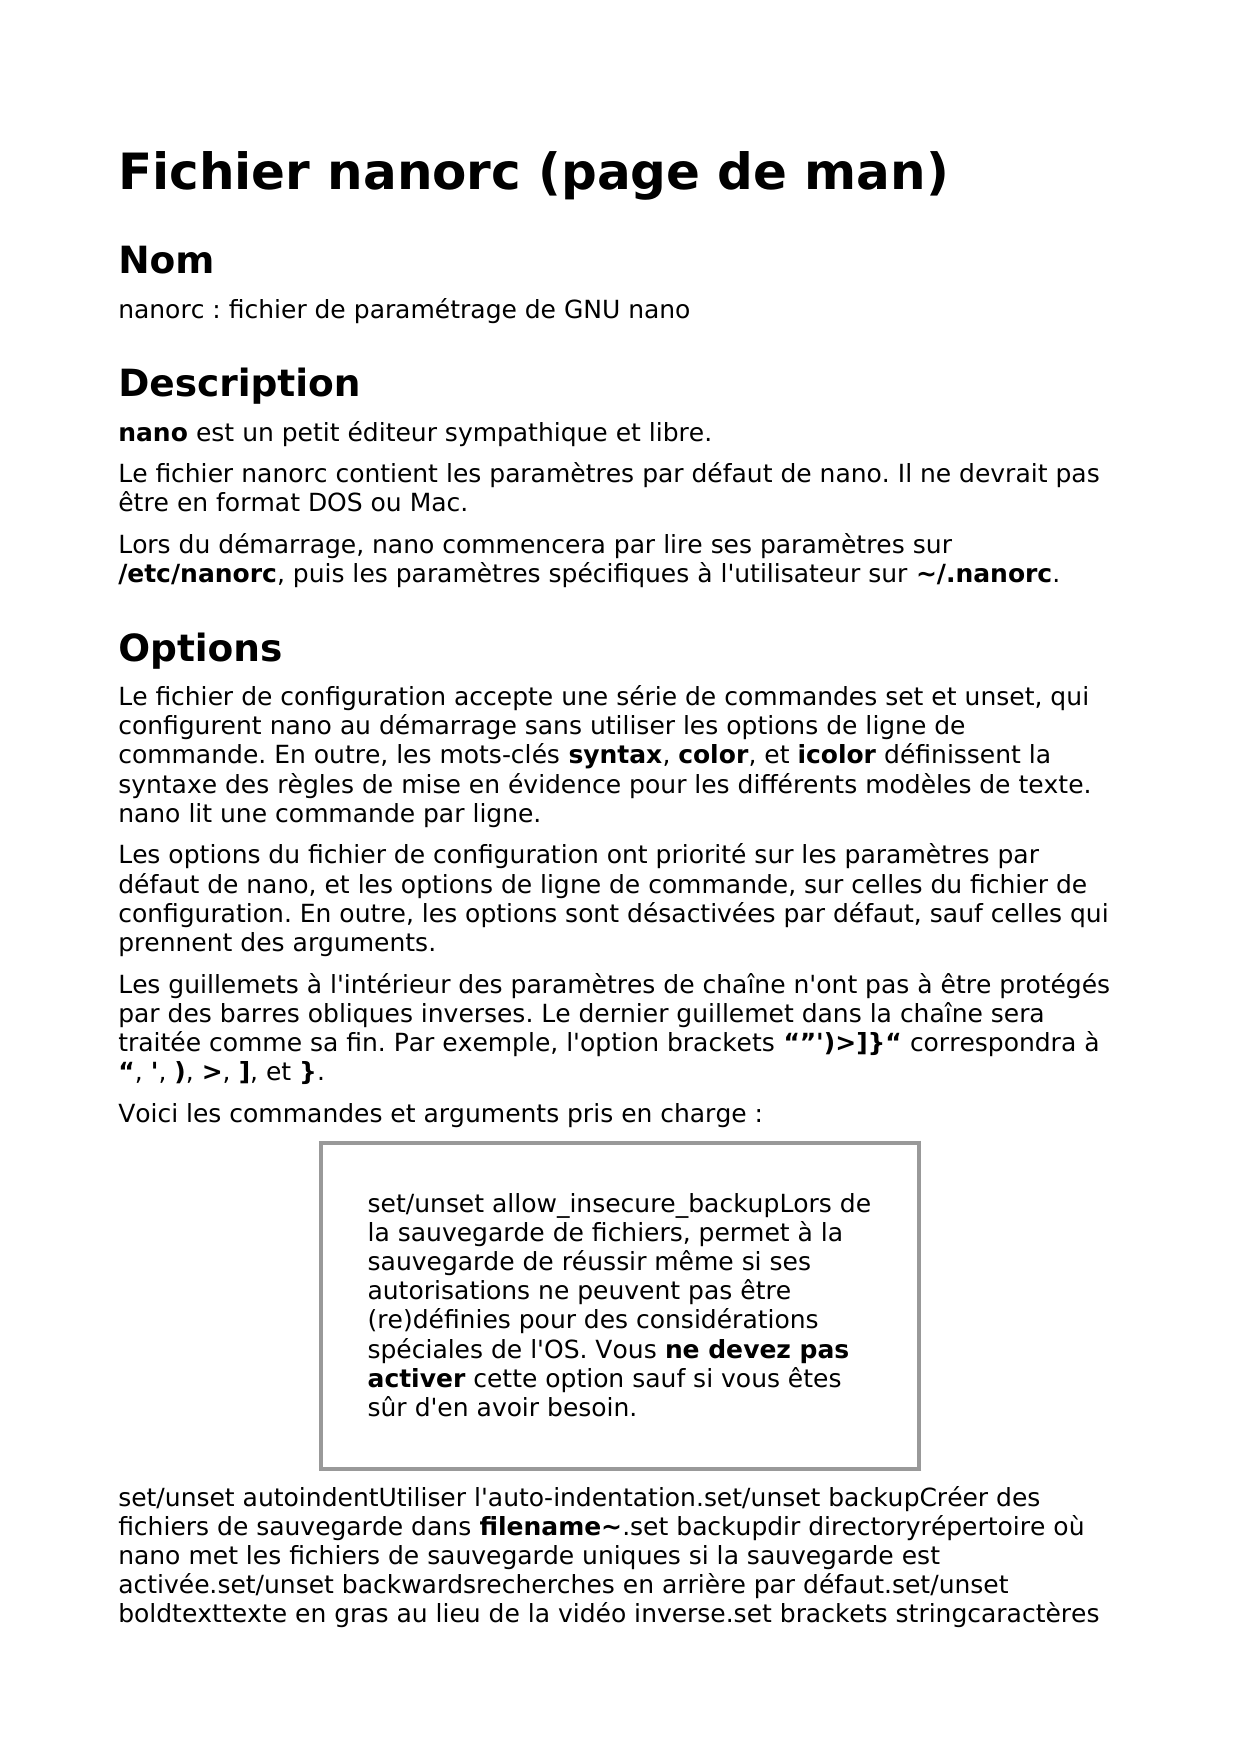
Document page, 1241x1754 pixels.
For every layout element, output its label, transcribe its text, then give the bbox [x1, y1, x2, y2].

table_header set/unset allow_insecure_backupLors de la sauvegarde de fichiers, permet à la sauvegarde de réussir même si ses autorisations ne peuvent pas être (re)définies pour des considérations spéciales de l'OS. Vous ne devez pas activer cette option sauf si vous êtes sûr d'en avoir besoin. [332, 1154, 908, 1458]
text Les guillemets à l'intérieur des paramètres de chaîne n'ont pas à être protégés par des barres obliques inverses. Le dernier guillemet dans la chaîne sera traitée comme sa fin. Par exemple, l'option brackets “”')>]}“ correspondra à “, ', ), >, ], et }. [118, 970, 1122, 1086]
subtitle Description [118, 362, 1122, 405]
text Le fichier de configuration accepte une série de commandes set et unset, qui configurent nano au démarrage sans utiliser les options de ligne de commande. En outre, les mots-clés syntax, color, et icolor définissent la syntaxe des règles de mise en évidence pour les différents modèles de texte. nano lit une commande par ligne. [118, 682, 1122, 828]
text Les options du fichier de configuration ont priorité sur les paramètres par défaut de nano, et les options de ligne de commande, sur celles du fichier de configuration. En outre, les options sont désactivées par défaut, sauf celles qui prennent des arguments. [118, 841, 1122, 957]
subtitle Options [118, 626, 1122, 670]
text Voici les commandes et arguments pris en charge : [118, 1099, 1122, 1128]
text nanorc : fichier de paramétrage de GNU nano [118, 295, 1122, 324]
subtitle Fichier nanorc (page de man) [118, 143, 1122, 201]
text nano est un petit éditeur sympathique et libre. [118, 418, 1122, 447]
subtitle Nom [118, 239, 1122, 282]
text Lors du démarrage, nano commencera par lire ses paramètres sur /etc/nanorc, puis les paramètres spécifiques à l'utilisateur sur ~/.nanorc. [118, 530, 1122, 589]
text Le fichier nanorc contient les paramètres par défaut de nano. Il ne devrait pas être en format DOS ou Mac. [118, 459, 1122, 518]
text set/unset autoindentUtiliser l'auto-indentation.set/unset backupCréer des fichiers de sauvegarde dans filename~.set backupdir directoryrépertoire où nano met les fichiers de sauvegarde uniques si la sauvegarde est activée.set/unset backwardsrecherches en arrière par défaut.set/unset boldtexttexte en gras au lieu de la vidéo inverse.set brackets stringcaractères [118, 1141, 1122, 1628]
